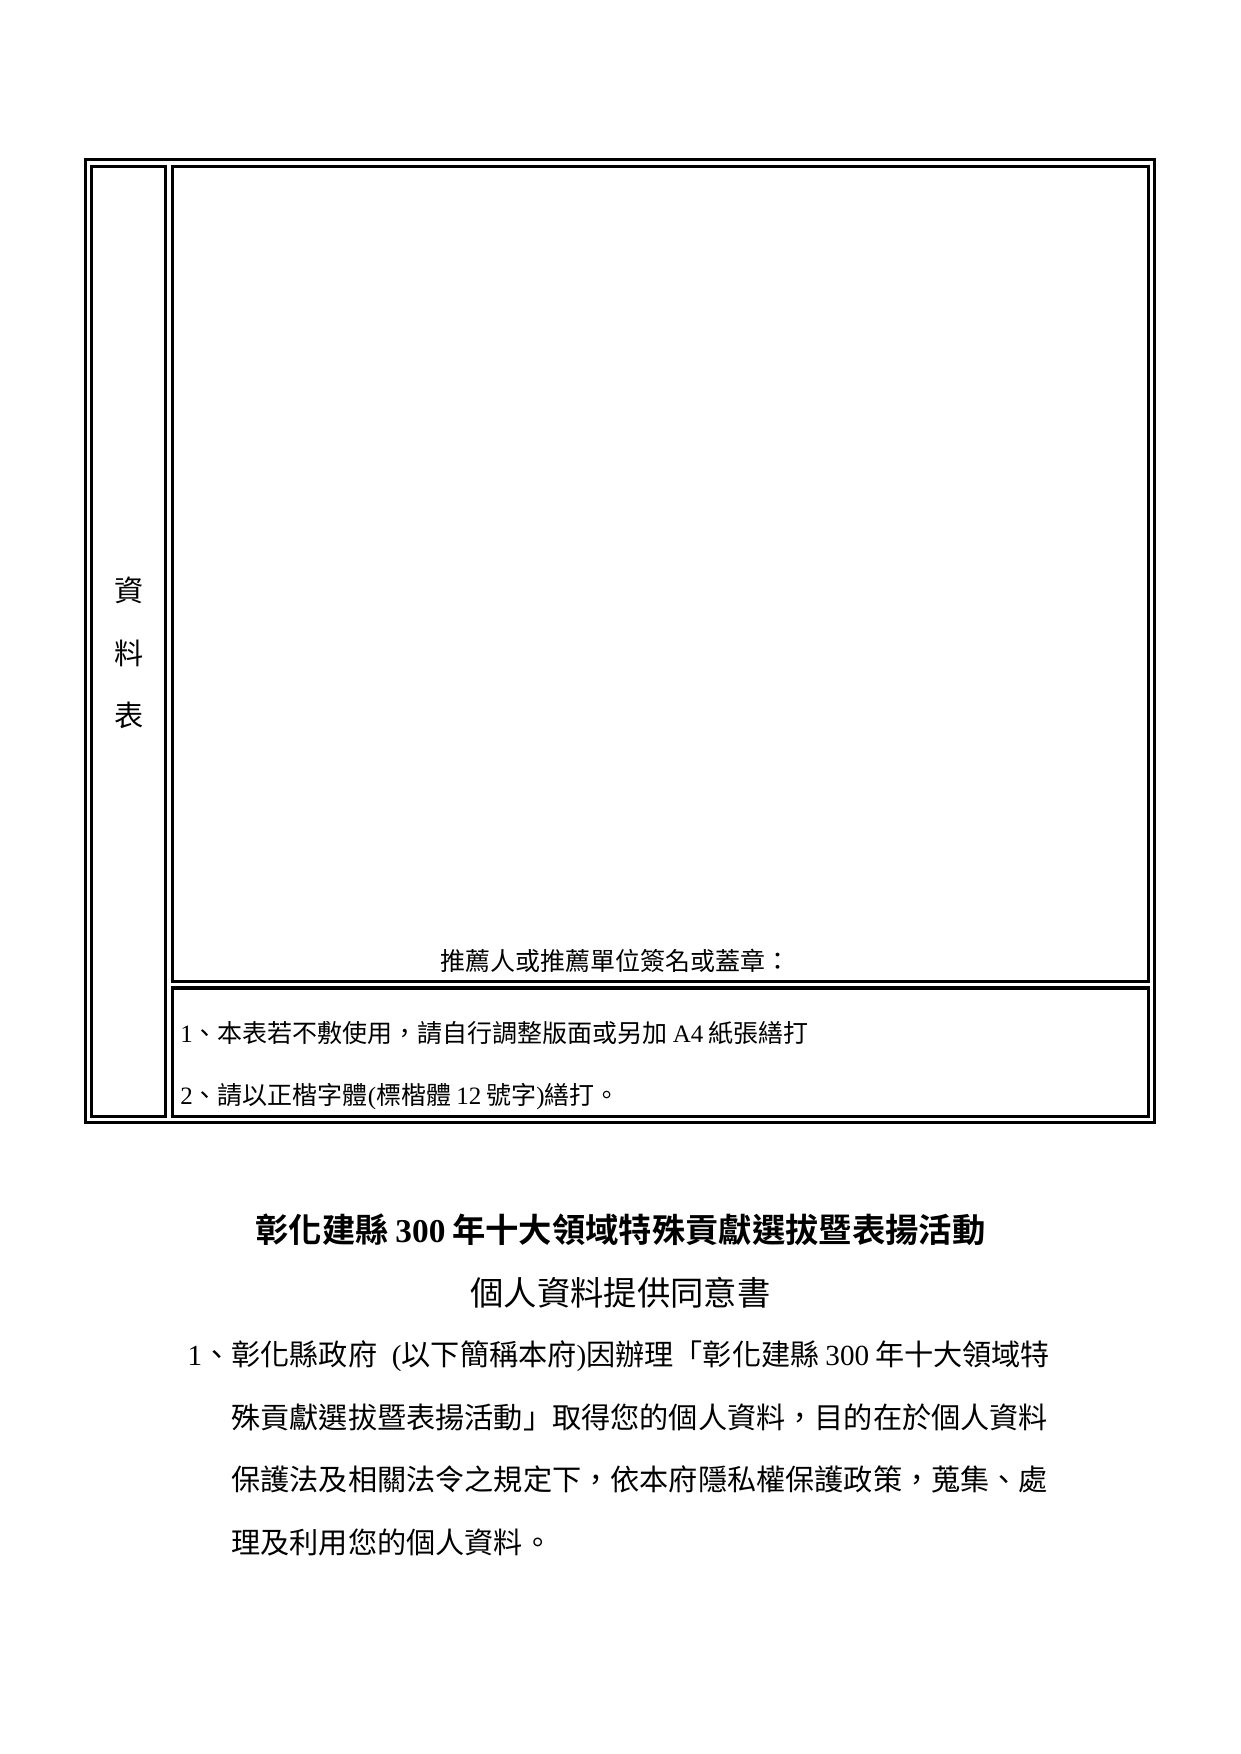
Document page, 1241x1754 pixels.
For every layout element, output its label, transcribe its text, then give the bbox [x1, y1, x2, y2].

table_cell 1、本表若不敷使用，請自行調整版面或另加A4紙張繕打 2、請以正楷字體(標楷體12號字)繕打。 [169, 980, 1151, 1114]
text 彰化建縣300年十大領域特殊貢獻選拔暨表揚活動 [187, 1186, 1053, 1249]
table_header 資料表 [89, 161, 169, 1114]
text 個人資料提供同意書 [187, 1249, 1053, 1311]
text 1、彰化縣政府 (以下簡稱本府)因辦理「彰化建縣300年十大領域特殊貢獻選拔暨表揚活動」取得您的個人資料，目的在於個人資料保護法及相關法令之規定下，依本府隱私權保護政策，蒐集、處理及利用您的個人資料。 [187, 1311, 1053, 1561]
table_header 推薦人或推薦單位簽名或蓋章： [169, 161, 1151, 980]
